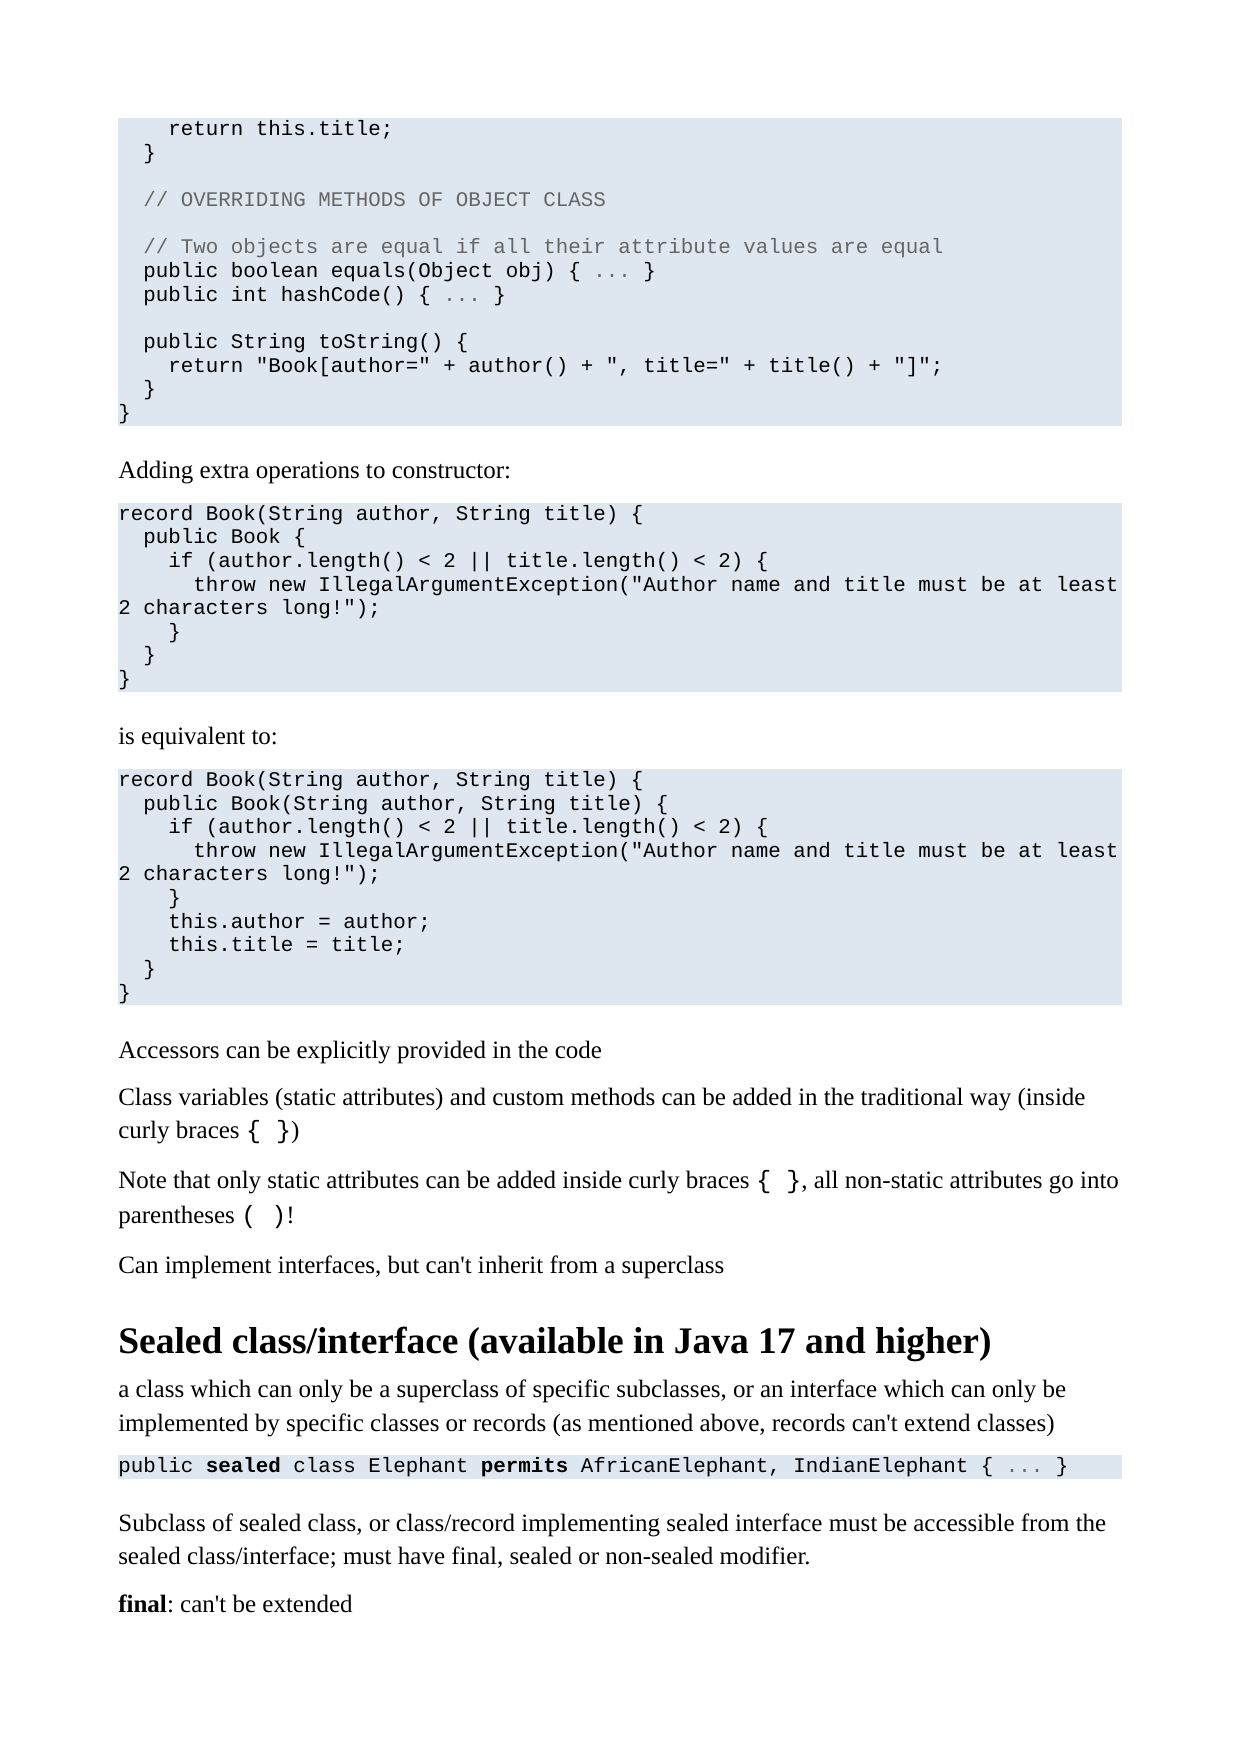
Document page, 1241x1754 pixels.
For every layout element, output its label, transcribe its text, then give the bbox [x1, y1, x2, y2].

text public Book { [118, 526, 1122, 550]
text } [118, 402, 1122, 426]
text // OVERRIDING METHODS OF OBJECT CLASS [118, 189, 1122, 213]
text } [118, 644, 1122, 668]
text } [118, 378, 1122, 402]
text public int hashCode() { ... } [118, 284, 1122, 307]
text } [118, 982, 1122, 1005]
text } [118, 958, 1122, 982]
text is equivalent to: [118, 721, 1122, 750]
text } [118, 668, 1122, 692]
text if (author.length() < 2 || title.length() < 2) { [118, 816, 1122, 840]
text Adding extra operations to constructor: [118, 455, 1122, 484]
text } [118, 887, 1122, 911]
text // Two objects are equal if all their attribute values are equal [118, 236, 1122, 260]
text return "Book[author=" + author() + ", title=" + title() + "]"; [118, 354, 1122, 378]
text record Book(String author, String title) { [118, 503, 1122, 526]
text } [118, 621, 1122, 644]
text } [118, 142, 1122, 165]
text public sealed class Elephant permits AfricanElephant, IndianElephant { ... } [118, 1455, 1122, 1479]
text Accessors can be explicitly provided in the code [118, 1035, 1122, 1063]
text record Book(String author, String title) { [118, 769, 1122, 792]
text throw new IllegalArgumentException("Author name and title must be at least 2 characters long!"); [118, 840, 1122, 887]
text this.author = author; [118, 911, 1122, 934]
text return this.title; [118, 118, 1122, 142]
text Note that only static attributes can be added inside curly braces { }, all non-static attributes go into parentheses ( )! [118, 1165, 1122, 1231]
text Can implement interfaces, but can't inherit from a superclass [118, 1251, 1122, 1279]
text public boolean equals(Object obj) { ... } [118, 260, 1122, 284]
text final: can't be extended [118, 1589, 1122, 1618]
text a class which can only be a superclass of specific subclasses, or an interface which can only be implemented by specific classes or records (as mentioned above, records can't extend classes) [118, 1374, 1122, 1436]
text if (author.length() < 2 || title.length() < 2) { [118, 550, 1122, 573]
text Class variables (static attributes) and custom methods can be added in the traditional way (inside curly braces { }) [118, 1082, 1122, 1146]
text throw new IllegalArgumentException("Author name and title must be at least 2 characters long!"); [118, 573, 1122, 621]
subtitle Sealed class/interface (available in Java 17 and higher) [118, 1319, 1122, 1362]
text public String toString() { [118, 331, 1122, 354]
text Subclass of sealed class, or class/record implementing sealed interface must be accessible from the sealed class/interface; must have final, sealed or non-sealed modifier. [118, 1508, 1122, 1570]
text public Book(String author, String title) { [118, 792, 1122, 816]
text this.title = title; [118, 934, 1122, 958]
